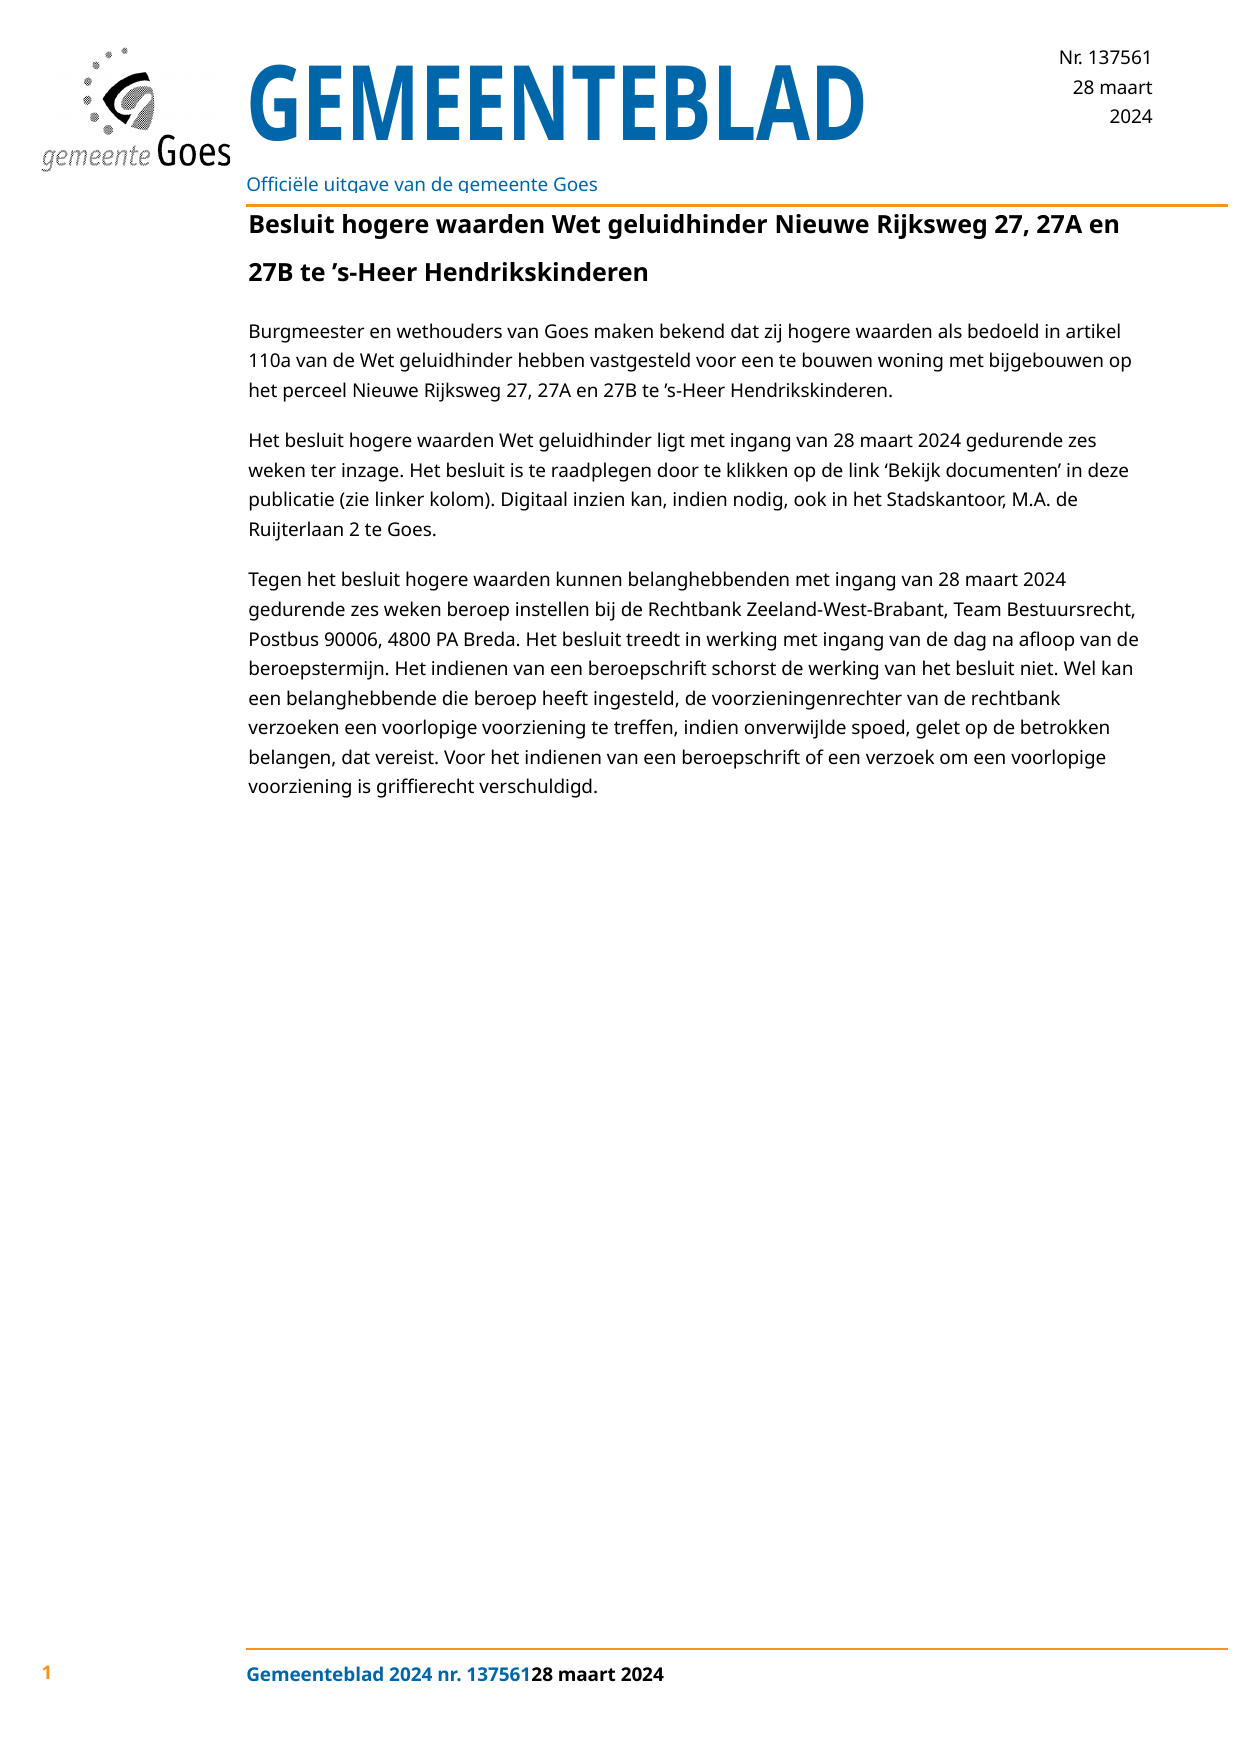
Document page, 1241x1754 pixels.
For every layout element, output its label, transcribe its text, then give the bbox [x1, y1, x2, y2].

text Burgmeester en wethouders van Goes maken bekend dat zij hogere waarden als bedoeld in artikel 110a van de Wet geluidhinder hebben vastgesteld voor een te bouwen woning met bijgebouwen op het perceel Nieuwe Rijksweg 27, 27A en 27B te ’s-Heer Hendrikskinderen. [248, 318, 1152, 403]
text Besluit hogere waarden Wet geluidhinder Nieuwe Rijksweg 27, 27A en 27B te ’s-Heer Hendrikskinderen [248, 207, 1152, 288]
text Tegen het besluit hogere waarden kunnen belanghebbenden met ingang van 28 maart 2024 gedurende zes weken beroep instellen bij de Rechtbank Zeeland-West-Brabant, Team Bestuursrecht, Postbus 90006, 4800 PA Breda. Het besluit treedt in werking met ingang van de dag na afloop van de beroepstermijn. Het indienen van een beroepschrift schorst de werking van het besluit niet. Wel kan een belanghebbende die beroep heeft ingesteld, de voorzieningenrechter van de rechtbank verzoeken een voorlopige voorziening te treffen, indien onverwijlde spoed, gelet op de betrokken belangen, dat vereist. Voor het indienen van een beroepschrift of een verzoek om een voorlopige voorziening is griffierecht verschuldigd. [248, 567, 1152, 799]
text Het besluit hogere waarden Wet geluidhinder ligt met ingang van 28 maart 2024 gedurende zes weken ter inzage. Het besluit is te raadplegen door te klikken op de link ‘Bekijk documenten’ in deze publicatie (zie linker kolom). Digitaal inzien kan, indien nodig, ook in het Stadskantoor, M.A. de Ruijterlaan 2 te Goes. [248, 427, 1152, 542]
picture [41, 47, 231, 172]
